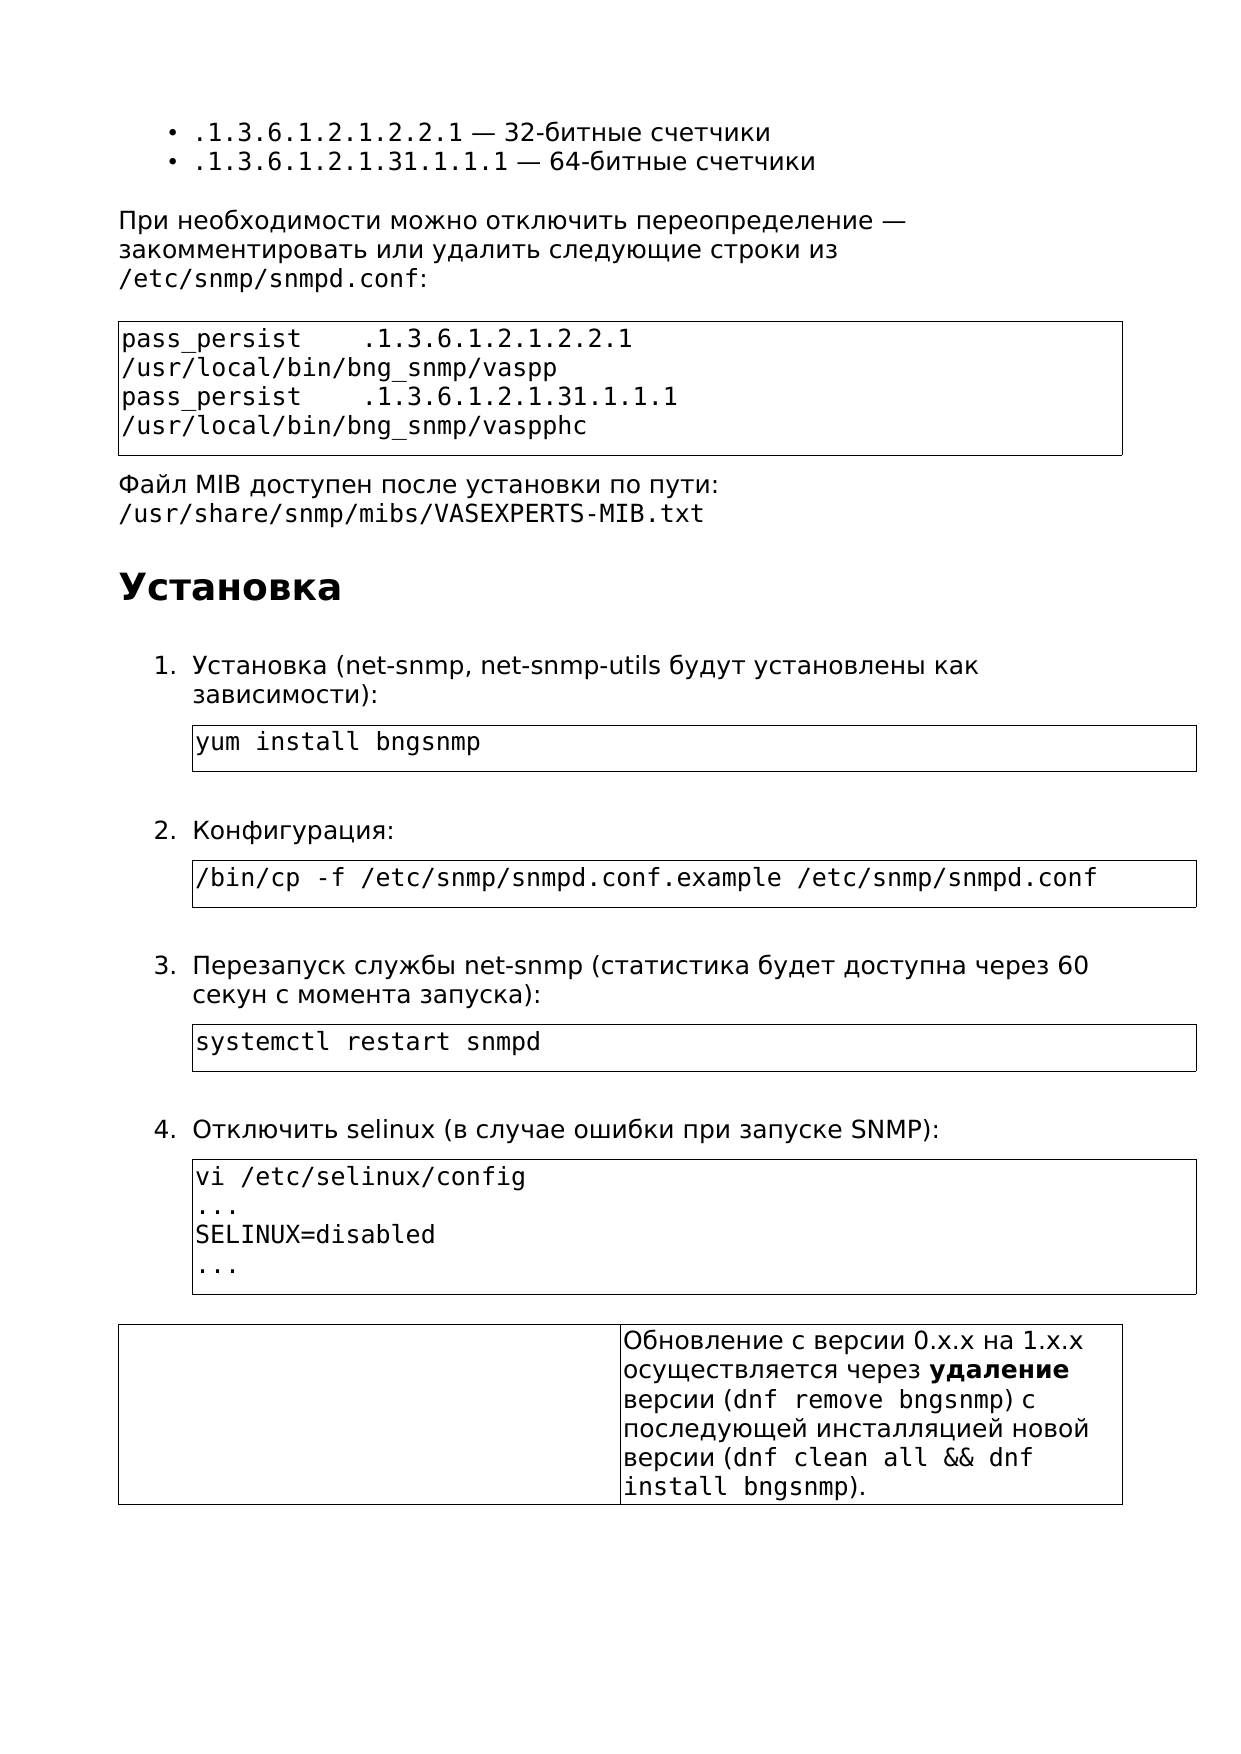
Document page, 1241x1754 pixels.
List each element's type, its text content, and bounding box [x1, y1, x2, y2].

list Отключить selinux (в случае ошибки при запуске SNMP): [177, 1115, 1122, 1144]
list Конфигурация: [177, 816, 1122, 845]
table_header yum install bngsnmp [193, 726, 1196, 771]
table_header systemctl restart snmpd [193, 1025, 1196, 1071]
list .1.3.6.1.2.1.2.2.1 — 32-битные счетчики [177, 118, 1122, 147]
table_header pass_persist .1.3.6.1.2.1.2.2.1 /usr/local/bin/bng_snmp/vaspp pass_persist .1.3.6.1.2.1.31.1.1.1 /usr/local/bin/bng_snmp/vaspphc [119, 322, 1122, 455]
subtitle Установка [118, 566, 1122, 609]
list Перезапуск службы net-snmp (статистика будет доступна через 60 секун с момента запуска): [177, 951, 1122, 1009]
text Файл MIB доступен после установки по пути: /usr/share/snmp/mibs/VASEXPERTS-MIB.txt [118, 470, 1122, 528]
table_header vi /etc/selinux/config ... SELINUX=disabled ... [193, 1160, 1196, 1294]
text При необходимости можно отключить переопределение — закомментировать или удалить следующие строки из /etc/snmp/snmpd.conf: [118, 206, 1122, 293]
table_header /bin/cp -f /etc/snmp/snmpd.conf.example /etc/snmp/snmpd.conf [193, 861, 1196, 907]
table_header Обновление с версии 0.x.x на 1.x.x осуществляется через удаление версии (dnf remove bngsnmp) с последующей инсталляцией новой версии (dnf clean all && dnf install bngsnmp). [621, 1325, 1122, 1504]
table_header [119, 1325, 620, 1504]
list Установка (net-snmp, net-snmp-utils будут установлены как зависимости): [177, 651, 1122, 710]
list .1.3.6.1.2.1.31.1.1.1 — 64-битные счетчики [177, 147, 1122, 176]
